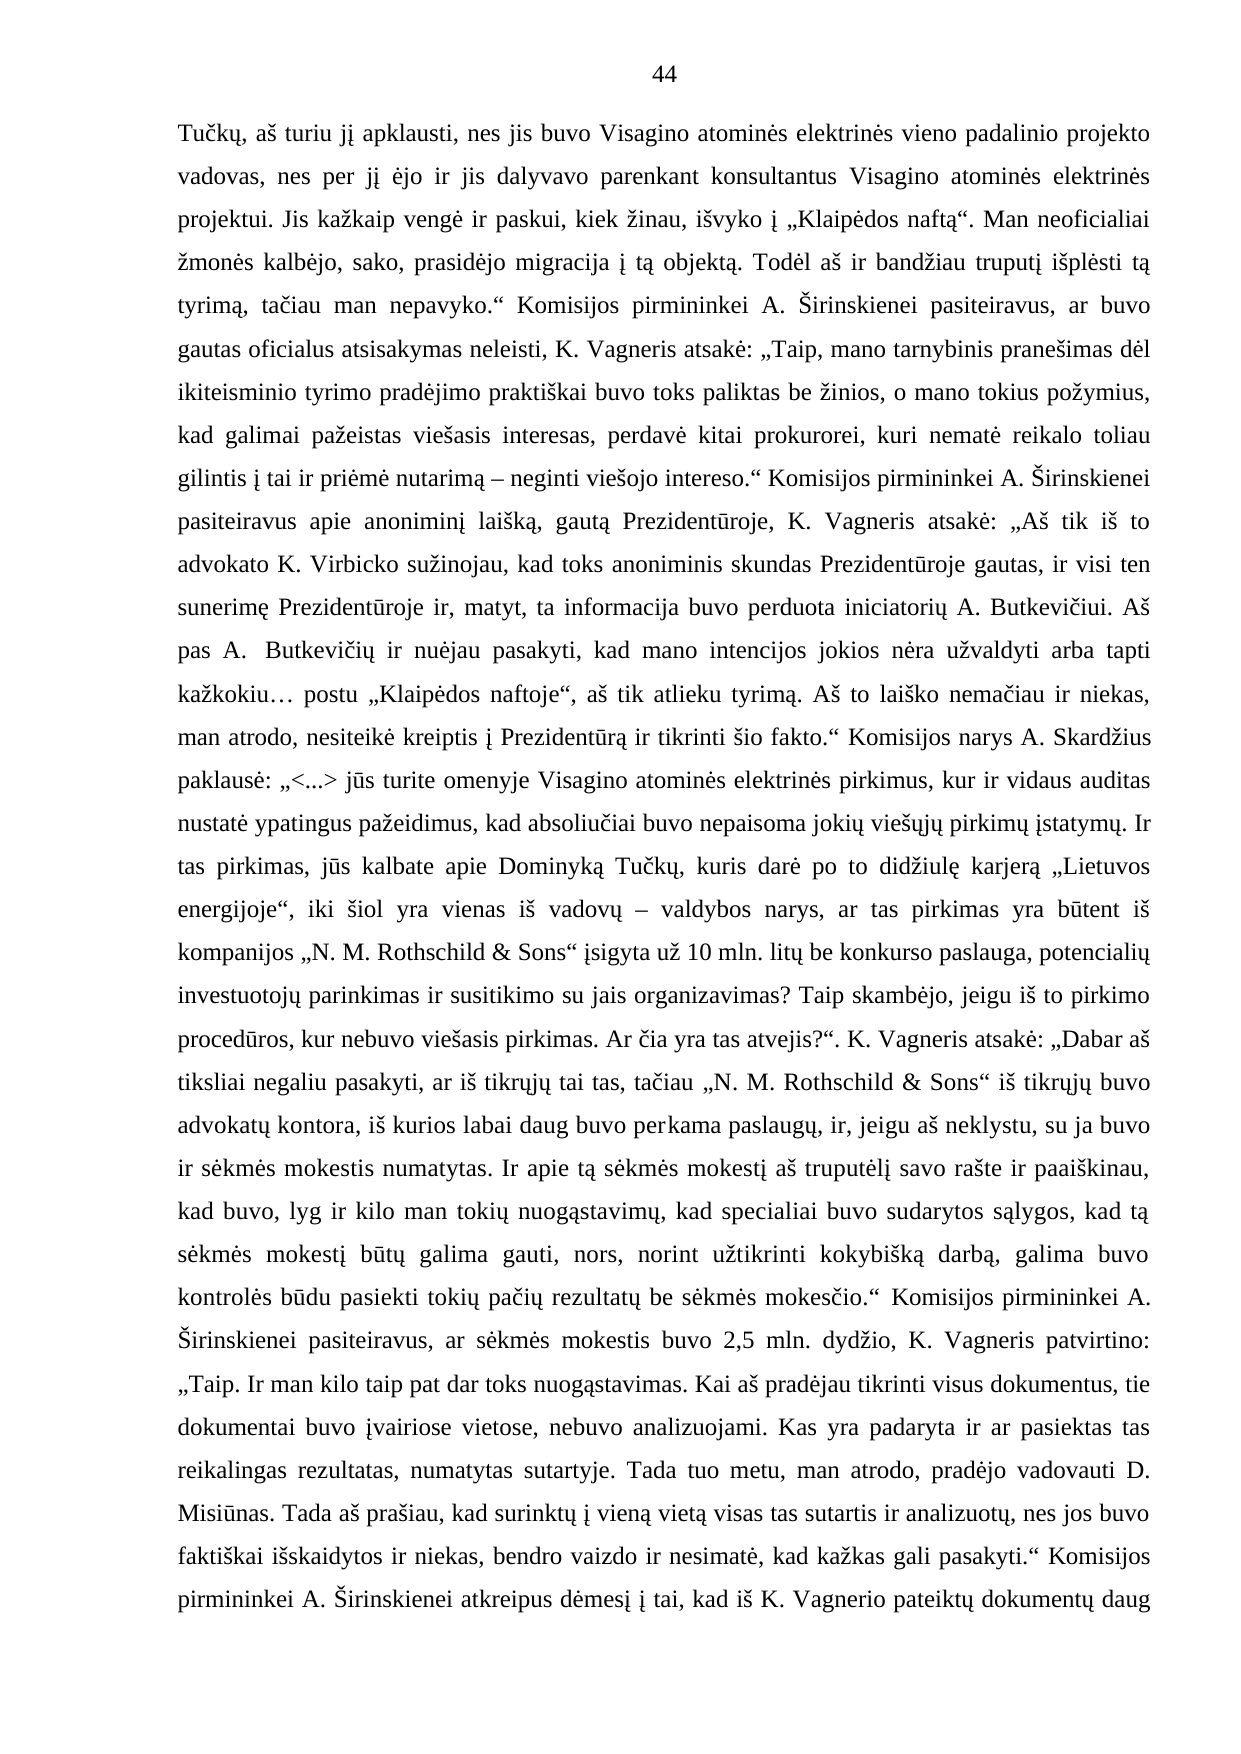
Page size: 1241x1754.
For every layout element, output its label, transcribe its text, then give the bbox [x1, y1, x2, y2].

text Tučkų, aš turiu jį apklausti, nes jis buvo Visagino atominės elektrinės vieno padalinio projekto vadovas, nes per jį ėjo ir jis dalyvavo parenkant konsultantus Visagino atominės elektrinės projektui. Jis kažkaip vengė ir paskui, kiek žinau, išvyko į „Klaipėdos naftą“. Man neoficialiai žmonės kalbėjo, sako, prasidėjo migracija į tą objektą. Todėl aš ir bandžiau truputį išplėsti tą tyrimą, tačiau man nepavyko.“ Komisijos pirmininkei A. Širinskienei pasiteiravus, ar buvo gautas oficialus atsisakymas neleisti, K. Vagneris atsakė: „Taip, mano tarnybinis pranešimas dėl ikiteisminio tyrimo pradėjimo praktiškai buvo toks paliktas be žinios, o mano tokius požymius, kad galimai pažeistas viešasis interesas, perdavė kitai prokurorei, kuri nematė reikalo toliau gilintis į tai ir priėmė nutarimą – neginti viešojo intereso.“ Komisijos pirmininkei A. Širinskienei pasiteiravus apie anoniminį laišką, gautą Prezidentūroje, K. Vagneris atsakė: „Aš tik iš to advokato K. Virbicko sužinojau, kad toks anoniminis skundas Prezidentūroje gautas, ir visi ten sunerimę Prezidentūroje ir, matyt, ta informacija buvo perduota iniciatorių A. Butkevičiui. Aš pas A. Butkevičių ir nuėjau pasakyti, kad mano intencijos jokios nėra užvaldyti arba tapti kažkokiu… postu „Klaipėdos naftoje“, aš tik atlieku tyrimą. Aš to laiško nemačiau ir niekas, man atrodo, nesiteikė kreiptis į Prezidentūrą ir tikrinti šio fakto.“ Komisijos narys A. Skardžius paklausė: „<...> jūs turite omenyje Visagino atominės elektrinės pirkimus, kur ir vidaus auditas nustatė ypatingus pažeidimus, kad absoliučiai buvo nepaisoma jokių viešųjų pirkimų įstatymų. Ir tas pirkimas, jūs kalbate apie Dominyką Tučkų, kuris darė po to didžiulę karjerą „Lietuvos energijoje“, iki šiol yra vienas iš vadovų – valdybos narys, ar tas pirkimas yra būtent iš kompanijos „N. M. Rothschild & Sons“ įsigyta už 10 mln. litų be konkurso paslauga, potencialių investuotojų parinkimas ir susitikimo su jais organizavimas? Taip skambėjo, jeigu iš to pirkimo procedūros, kur nebuvo viešasis pirkimas. Ar čia yra tas atvejis?“. K. Vagneris atsakė: „Dabar aš tiksliai negaliu pasakyti, ar iš tikrųjų tai tas, tačiau „N. M. Rothschild & Sons“ iš tikrųjų buvo advokatų kontora, iš kurios labai daug buvo perkama paslaugų, ir, jeigu aš neklystu, su ja buvo ir sėkmės mokestis numatytas. Ir apie tą sėkmės mokestį aš truputėlį savo rašte ir paaiškinau, kad buvo, lyg ir kilo man tokių nuogąstavimų, kad specialiai buvo sudarytos sąlygos, kad tą sėkmės mokestį būtų galima gauti, nors, norint užtikrinti kokybišką darbą, galima buvo kontrolės būdu pasiekti tokių pačių rezultatų be sėkmės mokesčio.“ Komisijos pirmininkei A. Širinskienei pasiteiravus, ar sėkmės mokestis buvo 2,5 mln. dydžio, K. Vagneris patvirtino: „Taip. Ir man kilo taip pat dar toks nuogąstavimas. Kai aš pradėjau tikrinti visus dokumentus, tie dokumentai buvo įvairiose vietose, nebuvo analizuojami. Kas yra padaryta ir ar pasiektas tas reikalingas rezultatas, numatytas sutartyje. Tada tuo metu, man atrodo, pradėjo vadovauti D. Misiūnas. Tada aš prašiau, kad surinktų į vieną vietą visas tas sutartis ir analizuotų, nes jos buvo faktiškai išskaidytos ir niekas, bendro vaizdo ir nesimatė, kad kažkas gali pasakyti.“ Komisijos pirmininkei A. Širinskienei atkreipus dėmesį į tai, kad iš K. Vagnerio pateiktų dokumentų daug [177, 118, 1152, 1613]
